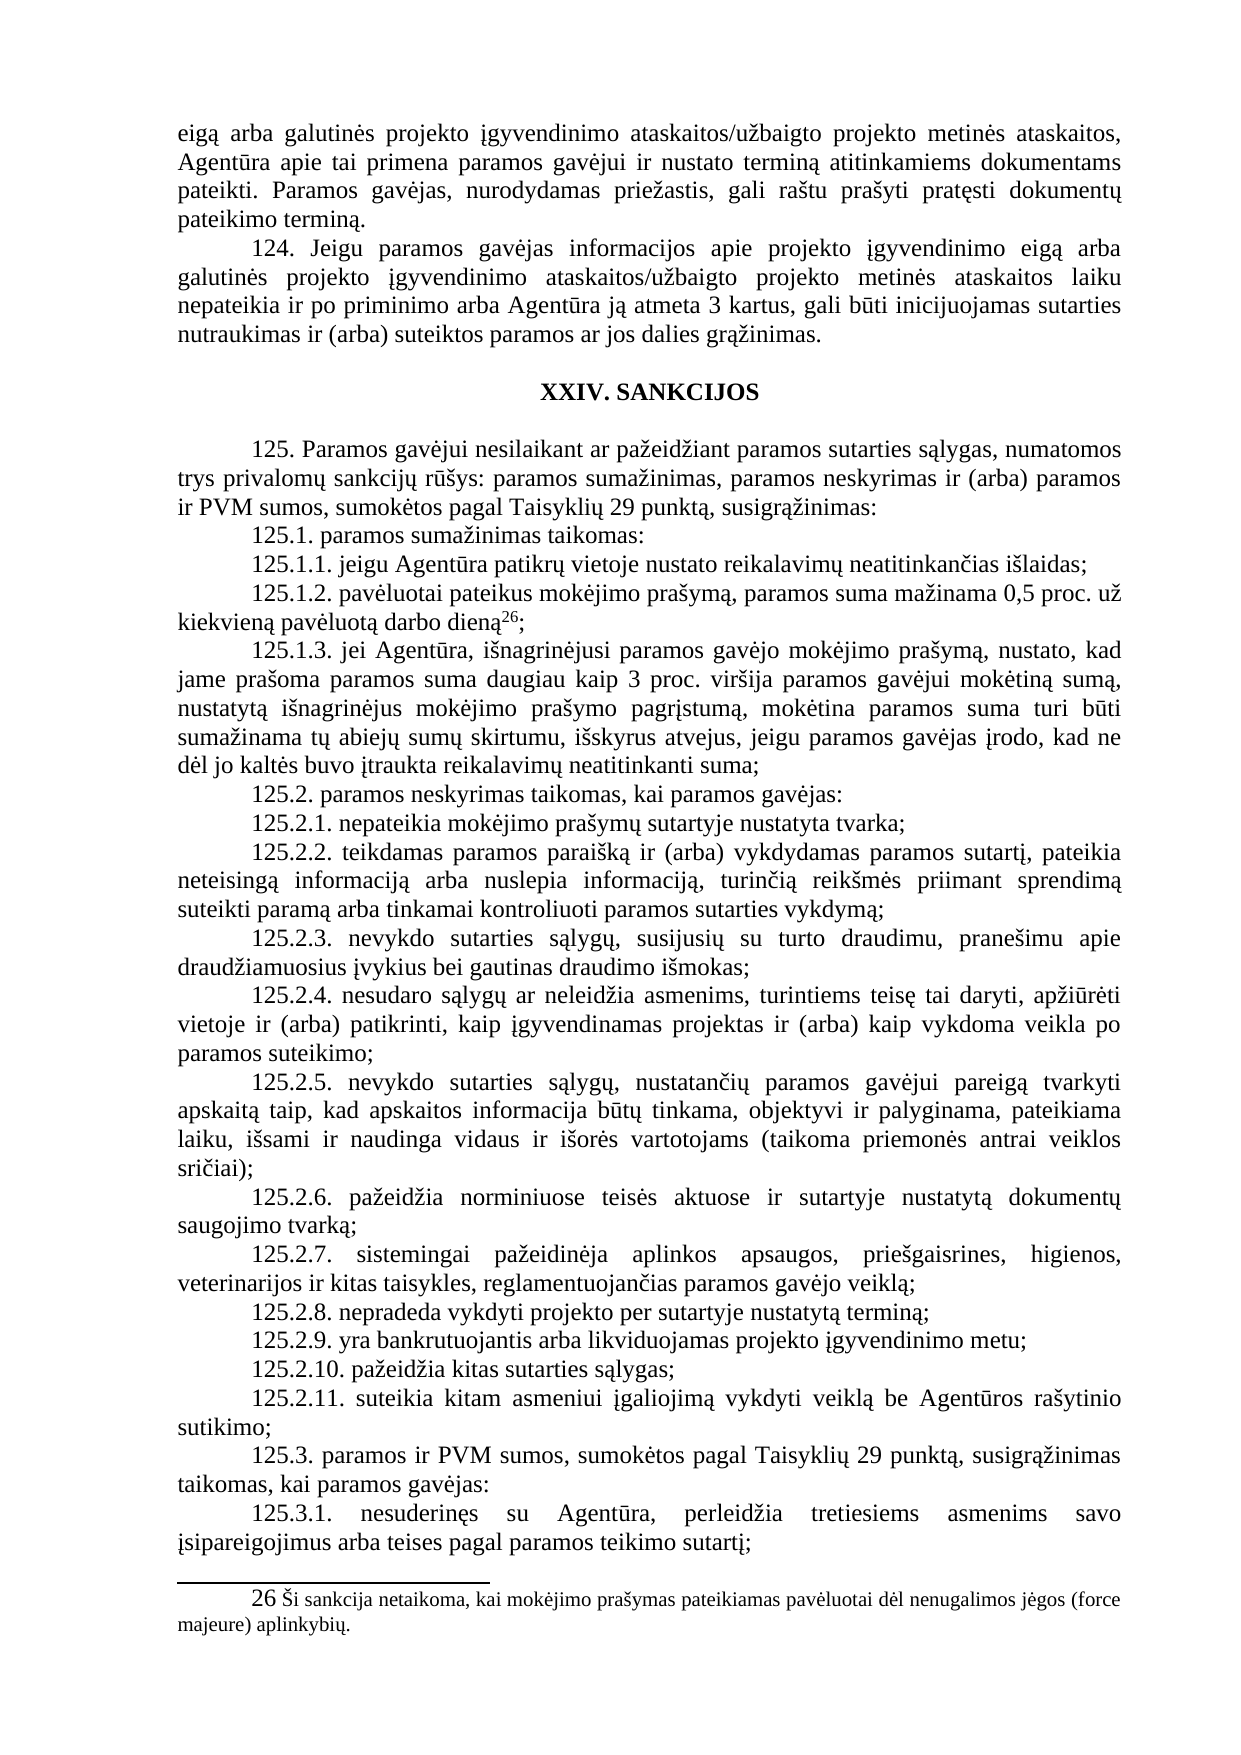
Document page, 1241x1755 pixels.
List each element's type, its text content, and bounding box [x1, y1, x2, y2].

text XXIV. SANKCIJOS [177, 377, 1122, 406]
text 125.2.1. nepateikia mokėjimo prašymų sutartyje nustatyta tvarka; [177, 808, 1122, 837]
text Ši sankcija netaikoma, kai mokėjimo prašymas pateikiamas pavėluotai dėl nenugalimos jėgos (force majeure) aplinkybių. [177, 1583, 1122, 1636]
text 124. Jeigu paramos gavėjas informacijos apie projekto įgyvendinimo eigą arba galutinės projekto įgyvendinimo ataskaitos/užbaigto projekto metinės ataskaitos laiku nepateikia ir po priminimo arba Agentūra ją atmeta 3 kartus, gali būti inicijuojamas sutarties nutraukimas ir (arba) suteiktos paramos ar jos dalies grąžinimas. [177, 233, 1122, 348]
text 125.1.1. jeigu Agentūra patikrų vietoje nustato reikalavimų neatitinkančias išlaidas; [177, 549, 1122, 578]
text 125.2.7. sistemingai pažeidinėja aplinkos apsaugos, priešgaisrines, higienos, veterinarijos ir kitas taisykles, reglamentuojančias paramos gavėjo veiklą; [177, 1239, 1122, 1297]
text 125.2. paramos neskyrimas taikomas, kai paramos gavėjas: [177, 779, 1122, 808]
text 125.2.4. nesudaro sąlygų ar neleidžia asmenims, turintiems teisę tai daryti, apžiūrėti vietoje ir (arba) patikrinti, kaip įgyvendinamas projektas ir (arba) kaip vykdoma veikla po paramos suteikimo; [177, 981, 1122, 1067]
text 125.3.1. nesuderinęs su Agentūra, perleidžia tretiesiems asmenims savo įsipareigojimus arba teises pagal paramos teikimo sutartį; [177, 1498, 1122, 1556]
text 125.2.6. pažeidžia norminiuose teisės aktuose ir sutartyje nustatytą dokumentų saugojimo tvarką; [177, 1182, 1122, 1239]
text 125.2.10. pažeidžia kitas sutarties sąlygas; [177, 1354, 1122, 1383]
text 125.2.9. yra bankrutuojantis arba likviduojamas projekto įgyvendinimo metu; [177, 1326, 1122, 1354]
text 125.2.3. nevykdo sutarties sąlygų, susijusių su turto draudimu, pranešimu apie draudžiamuosius įvykius bei gautinas draudimo išmokas; [177, 923, 1122, 981]
text eigą arba galutinės projekto įgyvendinimo ataskaitos/užbaigto projekto metinės ataskaitos, Agentūra apie tai primena paramos gavėjui ir nustato terminą atitinkamiems dokumentams pateikti. Paramos gavėjas, nurodydamas priežastis, gali raštu prašyti pratęsti dokumentų pateikimo terminą. [177, 118, 1122, 233]
text 125.1.3. jei Agentūra, išnagrinėjusi paramos gavėjo mokėjimo prašymą, nustato, kad jame prašoma paramos suma daugiau kaip 3 proc. viršija paramos gavėjui mokėtiną sumą, nustatytą išnagrinėjus mokėjimo prašymo pagrįstumą, mokėtina paramos suma turi būti sumažinama tų abiejų sumų skirtumu, išskyrus atvejus, jeigu paramos gavėjas įrodo, kad ne dėl jo kaltės buvo įtraukta reikalavimų neatitinkanti suma; [177, 636, 1122, 779]
text 125.2.2. teikdamas paramos paraišką ir (arba) vykdydamas paramos sutartį, pateikia neteisingą informaciją arba nuslepia informaciją, turinčią reikšmės priimant sprendimą suteikti paramą arba tinkamai kontroliuoti paramos sutarties vykdymą; [177, 837, 1122, 923]
text 125.2.8. nepradeda vykdyti projekto per sutartyje nustatytą terminą; [177, 1297, 1122, 1326]
text 125.2.5. nevykdo sutarties sąlygų, nustatančių paramos gavėjui pareigą tvarkyti apskaitą taip, kad apskaitos informacija būtų tinkama, objektyvi ir palyginama, pateikiama laiku, išsami ir naudinga vidaus ir išorės vartotojams (taikoma priemonės antrai veiklos sričiai); [177, 1067, 1122, 1182]
text 125.1.2. pavėluotai pateikus mokėjimo prašymą, paramos suma mažinama 0,5 proc. už kiekvieną pavėluotą darbo dieną; [177, 578, 1122, 636]
text 125.1. paramos sumažinimas taikomas: [177, 521, 1122, 549]
text 125. Paramos gavėjui nesilaikant ar pažeidžiant paramos sutarties sąlygas, numatomos trys privalomų sankcijų rūšys: paramos sumažinimas, paramos neskyrimas ir (arba) paramos ir PVM sumos, sumokėtos pagal Taisyklių 29 punktą, susigrąžinimas: [177, 434, 1122, 521]
text 125.3. paramos ir PVM sumos, sumokėtos pagal Taisyklių 29 punktą, susigrąžinimas taikomas, kai paramos gavėjas: [177, 1441, 1122, 1498]
text 125.2.11. suteikia kitam asmeniui įgaliojimą vykdyti veiklą be Agentūros rašytinio sutikimo; [177, 1383, 1122, 1441]
